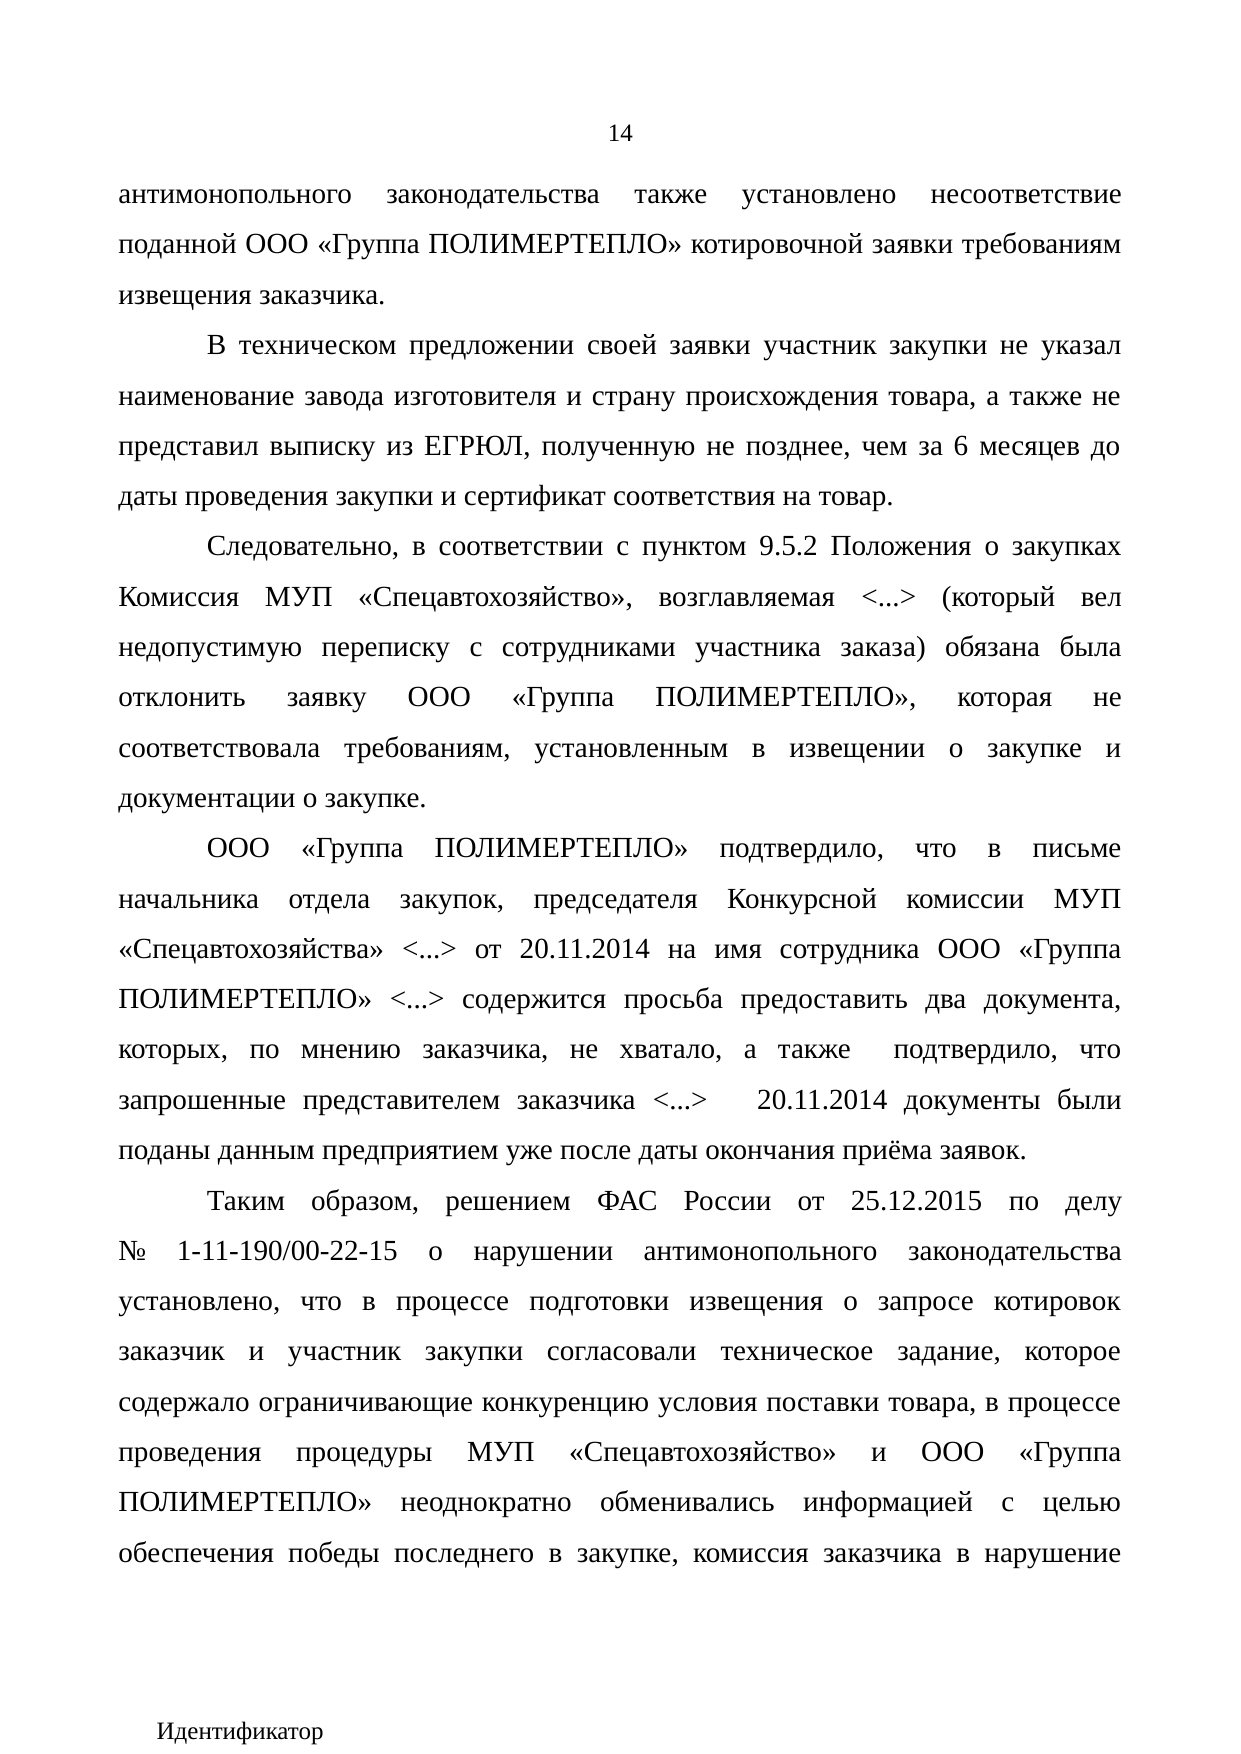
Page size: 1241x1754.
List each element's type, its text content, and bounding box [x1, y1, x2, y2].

text антимонопольного законодательства также установлено несоответствие поданной ООО «Группа ПОЛИМЕРТЕПЛО» котировочной заявки требованиям извещения заказчика. [118, 176, 1122, 311]
text ООО «Группа ПОЛИМЕРТЕПЛО» подтвердило, что в письме начальника отдела закупок, председателя Конкурсной комиссии МУП «Спецавтохозяйства» <...> от 20.11.2014 на имя сотрудника ООО «Группа ПОЛИМЕРТЕПЛО» <...> содержится просьба предоставить два документа, которых, по мнению заказчика, не хватало, а также подтвердило, что запрошенные представителем заказчика <...> 20.11.2014 документы были поданы данным предприятием уже после даты окончания приёма заявок. [118, 830, 1122, 1166]
text Таким образом, решением ФАС России от 25.12.2015 по делу № 1-11-190/00-22-15 о нарушении антимонопольного законодательства установлено, что в процессе подготовки извещения о запросе котировок заказчик и участник закупки согласовали техническое задание, которое содержало ограничивающие конкуренцию условия поставки товара, в процессе проведения процедуры МУП «Спецавтохозяйство» и ООО «Группа ПОЛИМЕРТЕПЛО» неоднократно обменивались информацией с целью обеспечения победы последнего в закупке, комиссия заказчика в нарушение [118, 1183, 1122, 1568]
text В техническом предложении своей заявки участник закупки не указал наименование завода изготовителя и страну происхождения товара, а также не представил выписку из ЕГРЮЛ, полученную не позднее, чем за 6 месяцев до даты проведения закупки и сертификат соответствия на товар. [118, 327, 1122, 512]
text Следовательно, в соответствии с пунктом 9.5.2 Положения о закупках Комиссия МУП «Спецавтохозяйство», возглавляемая <...> (который вел недопустимую переписку с сотрудниками участника заказа) обязана была отклонить заявку ООО «Группа ПОЛИМЕРТЕПЛО», которая не соответствовала требованиям, установленным в извещении о закупке и документации о закупке. [118, 528, 1122, 814]
